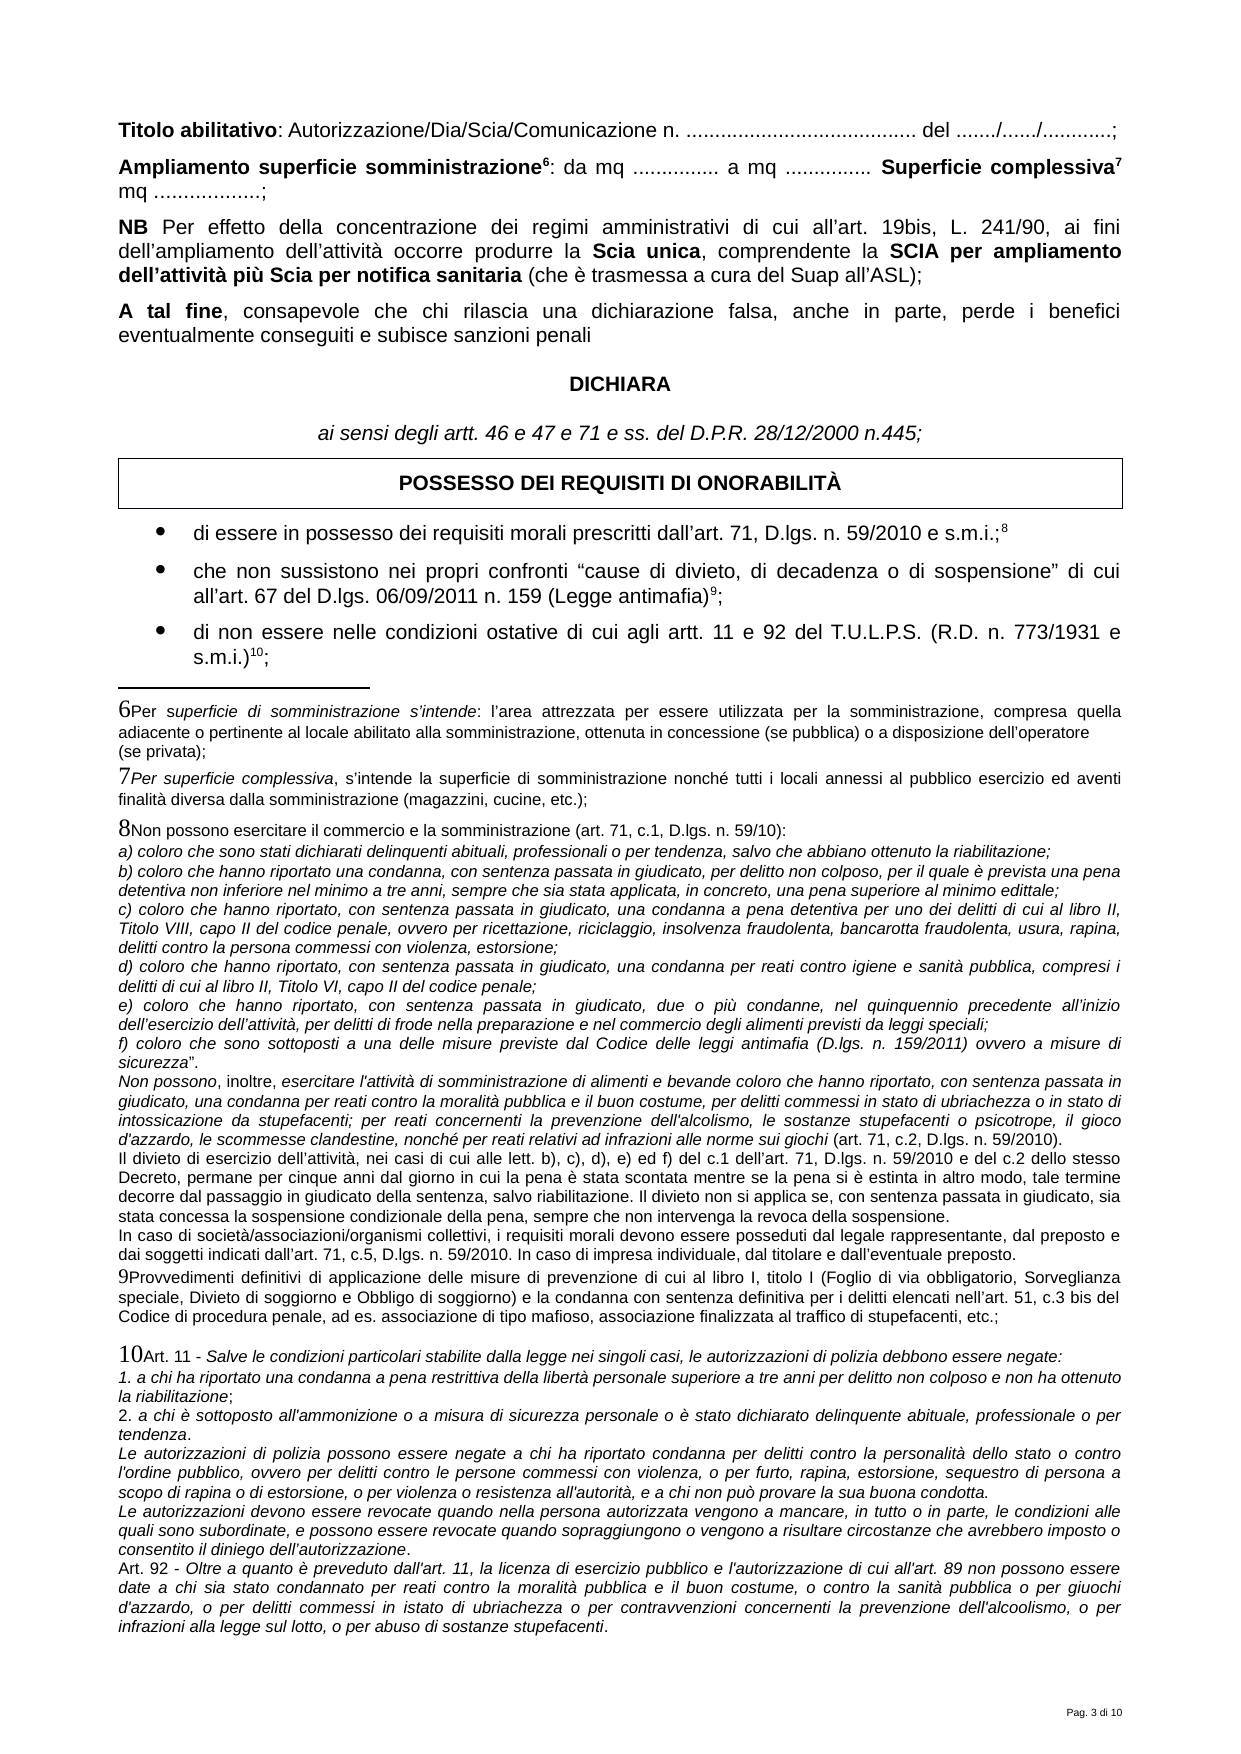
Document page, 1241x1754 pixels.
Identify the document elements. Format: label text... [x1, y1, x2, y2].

list Le autorizzazioni di polizia possono essere negate a chi ha riportato condanna per delitti contro la personalità dello stato o contro l'ordine pubblico, ovvero per delitti contro le persone commessi con violenza, o per furto, rapina, estorsione, sequestro di persona a scopo di rapina o di estorsione, o per violenza o resistenza all'autorità, e a chi non può provare la sua buona condotta. [118, 1444, 1122, 1502]
list a) coloro che sono stati dichiarati delinquenti abituali, professionali o per tendenza, salvo che abbiano ottenuto la riabilitazione; [118, 842, 1122, 861]
list Art. 92 - Oltre a quanto è preveduto dall'art. 11, la licenza di esercizio pubblico e l'autorizzazione di cui all'art. 89 non possono essere date a chi sia stato condannato per reati contro la moralità pubblica e il buon costume, o contro la sanità pubblica o per giuochi d'azzardo, o per delitti commessi in istato di ubriachezza o per contravvenzioni concernenti la prevenzione dell'alcoolismo, o per infrazioni alla legge sul lotto, o per abuso di sostanze stupefacenti. [118, 1559, 1122, 1636]
text ai sensi degli artt. 46 e 47 e 71 e ss. del D.P.R. 28/12/2000 n.445; [118, 421, 1122, 445]
list 2. a chi è sottoposto all'ammonizione o a misura di sicurezza personale o è stato dichiarato delinquente abituale, professionale o per tendenza. [118, 1406, 1122, 1444]
text Titolo abilitativo: Autorizzazione/Dia/Scia/Comunicazione n. ........................................ del ......./....../............; [118, 118, 1122, 142]
list Il divieto di esercizio dell’attività, nei casi di cui alle lett. b), c), d), e) ed f) del c.1 dell’art. 71, D.lgs. n. 59/2010 e del c.2 dello stesso Decreto, permane per cinque anni dal giorno in cui la pena è stata scontata mentre se la pena si è estinta in altro modo, tale termine decorre dal passaggio in giudicato della sentenza, salvo riabilitazione. Il divieto non si applica se, con sentenza passata in giudicato, sia stata concessa la sospensione condizionale della pena, sempre che non intervenga la revoca della sospensione. [118, 1149, 1122, 1226]
text NB Per effetto della concentrazione dei regimi amministrativi di cui all’art. 19bis, L. 241/90, ai fini dell’ampliamento dell’attività occorre produrre la Scia unica, comprendente la SCIA per ampliamento dell’attività più Scia per notifica sanitaria (che è trasmessa a cura del Suap all’ASL); [118, 215, 1122, 287]
list Non possono esercitare il commercio e la somministrazione (art. 71, c.1, D.lgs. n. 59/10): [118, 813, 1075, 842]
list Provvedimenti definitivi di applicazione delle misure di prevenzione di cui al libro I, titolo I (Foglio di via obbligatorio, Sorveglianza speciale, Divieto di soggiorno e Obbligo di soggiorno) e la condanna con sentenza definitiva per i delitti elencati nell’art. 51, c.3 bis del Codice di procedura penale, ad es. associazione di tipo mafioso, associazione finalizzata al traffico di stupefacenti, etc.; [118, 1264, 1122, 1326]
text Per superficie di somministrazione s’intende: l’area attrezzata per essere utilizzata per la somministrazione, compresa quella adiacente o pertinente al locale abilitato alla somministrazione, ottenuta in concessione (se pubblica) o a disposizione dell’operatore [118, 694, 1122, 742]
list Le autorizzazioni devono essere revocate quando nella persona autorizzata vengono a mancare, in tutto o in parte, le condizioni alle quali sono subordinate, e possono essere revocate quando sopraggiungono o vengono a risultare circostanze che avrebbero imposto o consentito il diniego dell’autorizzazione. [118, 1502, 1122, 1559]
list 1. a chi ha riportato una condanna a pena restrittiva della libertà personale superiore a tre anni per delitto non colposo e non ha ottenuto la riabilitazione; [118, 1367, 1122, 1406]
text (se privata); [118, 742, 1122, 761]
text A tal fine, consapevole che chi rilascia una dichiarazione falsa, anche in parte, perde i benefici eventualmente conseguiti e subisce sanzioni penali [118, 299, 1122, 347]
list c) coloro che hanno riportato, con sentenza passata in giudicato, una condanna a pena detentiva per uno dei delitti di cui al libro II, Titolo VIII, capo II del codice penale, ovvero per ricettazione, riciclaggio, insolvenza fraudolenta, bancarotta fraudolenta, usura, rapina, delitti contro la persona commessi con violenza, estorsione; [118, 900, 1122, 957]
list di non essere nelle condizioni ostative di cui agli artt. 11 e 92 del T.U.L.P.S. (R.D. n. 773/1931 e s.m.i.); [156, 620, 1122, 669]
list In caso di società/associazioni/organismi collettivi, i requisiti morali devono essere posseduti dal legale rappresentante, dal preposto e dai soggetti indicati dall’art. 71, c.5, D.lgs. n. 59/2010. In caso di impresa individuale, dal titolare e dall’eventuale preposto. [118, 1226, 1122, 1264]
list Non possono, inoltre, esercitare l'attività di somministrazione di alimenti e bevande coloro che hanno riportato, con sentenza passata in giudicato, una condanna per reati contro la moralità pubblica e il buon costume, per delitti commessi in stato di ubriachezza o in stato di intossicazione da stupefacenti; per reati concernenti la prevenzione dell'alcolismo, le sostanze stupefacenti o psicotrope, il gioco d'azzardo, le scommesse clandestine, nonché per reati relativi ad infrazioni alle norme sui giochi (art. 71, c.2, D.lgs. n. 59/2010). [118, 1072, 1122, 1149]
text Ampliamento superficie somministrazione: da mq ............... a mq ............... Superficie complessiva mq ..................; [118, 154, 1122, 202]
list Art. 11 - Salve le condizioni particolari stabilite dalla legge nei singoli casi, le autorizzazioni di polizia debbono essere negate: [118, 1339, 1122, 1367]
list d) coloro che hanno riportato, con sentenza passata in giudicato, una condanna per reati contro igiene e sanità pubblica, compresi i delitti di cui al libro II, Titolo VI, capo II del codice penale; [118, 957, 1122, 996]
list che non sussistono nei propri confronti “cause di divieto, di decadenza o di sospensione” di cui all’art. 67 del D.lgs. 06/09/2011 n. 159 (Legge antimafia); [156, 559, 1122, 608]
list b) coloro che hanno riportato una condanna, con sentenza passata in giudicato, per delitto non colposo, per il quale è prevista una pena detentiva non inferiore nel minimo a tre anni, sempre che sia stata applicata, in concreto, una pena superiore al minimo edittale; [118, 861, 1122, 900]
text DICHIARA [118, 372, 1122, 396]
table_header POSSESSO DEI REQUISITI DI ONORABILITÀ [119, 459, 1122, 508]
list e) coloro che hanno riportato, con sentenza passata in giudicato, due o più condanne, nel quinquennio precedente all’inizio dell’esercizio dell’attività, per delitti di frode nella preparazione e nel commercio degli alimenti previsti da leggi speciali; [118, 996, 1122, 1034]
text Per superficie complessiva, s’intende la superficie di somministrazione nonché tutti i locali annessi al pubblico esercizio ed aventi finalità diversa dalla somministrazione (magazzini, cucine, etc.); [118, 761, 1122, 809]
list f) coloro che sono sottoposti a una delle misure previste dal Codice delle leggi antimafia (D.lgs. n. 159/2011) ovvero a misure di sicurezza”. [118, 1034, 1122, 1072]
list di essere in possesso dei requisiti morali prescritti dall’art. 71, D.lgs. n. 59/2010 e s.m.i.; [156, 521, 1122, 546]
